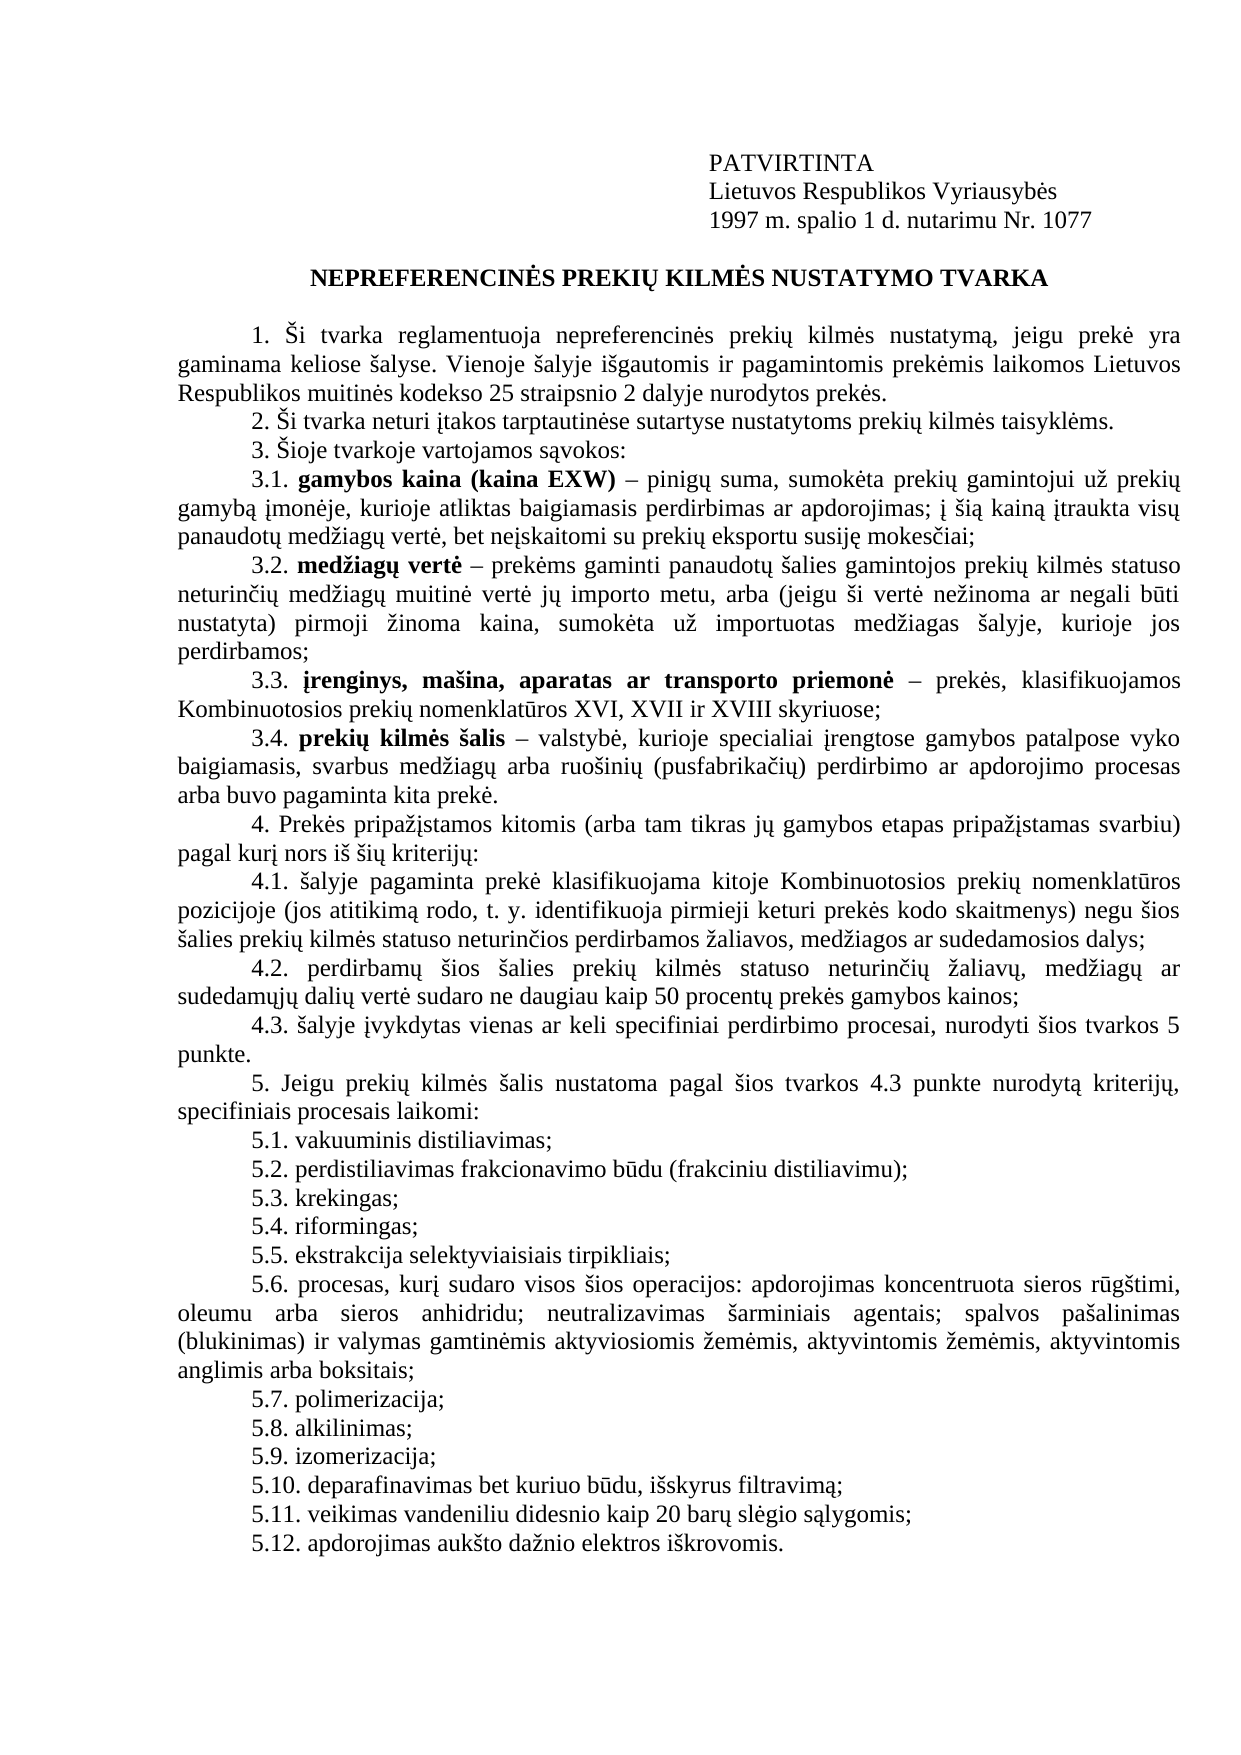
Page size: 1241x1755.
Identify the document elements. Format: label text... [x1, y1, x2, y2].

text 3.1. gamybos kaina (kaina EXW) – pinigų suma, sumokėta prekių gamintojui už prekių gamybą įmonėje, kurioje atliktas baigiamasis perdirbimas ar apdorojimas; į šią kainą įtraukta visų panaudotų medžiagų vertė, bet neįskaitomi su prekių eksportu susiję mokesčiai; [177, 464, 1181, 550]
text 5.9. izomerizacija; [177, 1441, 1181, 1470]
text 5.5. ekstrakcija selektyviaisiais tirpikliais; [177, 1240, 1181, 1269]
text 5.1. vakuuminis distiliavimas; [177, 1125, 1181, 1154]
text 3.2. medžiagų vertė – prekėms gaminti panaudotų šalies gamintojos prekių kilmės statuso neturinčių medžiagų muitinė vertė jų importo metu, arba (jeigu ši vertė nežinoma ar negali būti nustatyta) pirmoji žinoma kaina, sumokėta už importuotas medžiagas šalyje, kurioje jos perdirbamos; [177, 550, 1181, 665]
text Lietuvos Respublikos Vyriausybės [177, 176, 1181, 205]
text 4.3. šalyje įvykdytas vienas ar keli specifiniai perdirbimo procesai, nurodyti šios tvarkos 5 punkte. [177, 1010, 1181, 1068]
text Nepreferencinės prekių kilmės nustatymo tvarka [177, 263, 1181, 291]
text 5.2. perdistiliavimas frakcionavimo būdu (frakciniu distiliavimu); [177, 1154, 1181, 1183]
text 3.3. įrenginys, mašina, aparatas ar transporto priemonė – prekės, klasifikuojamos Kombinuotosios prekių nomenklatūros XVI, XVII ir XVIII skyriuose; [177, 665, 1181, 723]
text 3.4. prekių kilmės šalis – valstybė, kurioje specialiai įrengtose gamybos patalpose vyko baigiamasis, svarbus medžiagų arba ruošinių (pusfabrikačių) perdirbimo ar apdorojimo procesas arba buvo pagaminta kita prekė. [177, 723, 1181, 809]
text 5.7. polimerizacija; [177, 1384, 1181, 1413]
text 5.11. veikimas vandeniliu didesnio kaip 20 barų slėgio sąlygomis; [177, 1499, 1181, 1528]
text 1. Ši tvarka reglamentuoja nepreferencinės prekių kilmės nustatymą, jeigu prekė yra gaminama keliose šalyse. Vienoje šalyje išgautomis ir pagamintomis prekėmis laikomos Lietuvos Respublikos muitinės kodekso 25 straipsnio 2 dalyje nurodytos prekės. [177, 320, 1181, 406]
text 5.10. deparafinavimas bet kuriuo būdu, išskyrus filtravimą; [177, 1470, 1181, 1499]
text 5.8. alkilinimas; [177, 1413, 1181, 1441]
text 4.1. šalyje pagaminta prekė klasifikuojama kitoje Kombinuotosios prekių nomenklatūros pozicijoje (jos atitikimą rodo, t. y. identifikuoja pirmieji keturi prekės kodo skaitmenys) negu šios šalies prekių kilmės statuso neturinčios perdirbamos žaliavos, medžiagos ar sudedamosios dalys; [177, 866, 1181, 953]
text 1997 m. spalio 1 d. nutarimu Nr. 1077 [177, 205, 1181, 234]
text PATVIRTINTA [177, 148, 1181, 176]
text 5.12. apdorojimas aukšto dažnio elektros iškrovomis. [177, 1528, 1181, 1556]
text 2. Ši tvarka neturi įtakos tarptautinėse sutartyse nustatytoms prekių kilmės taisyklėms. [177, 406, 1181, 435]
text 4. Prekės pripažįstamos kitomis (arba tam tikras jų gamybos etapas pripažįstamas svarbiu) pagal kurį nors iš šių kriterijų: [177, 809, 1181, 866]
text 5.4. riformingas; [177, 1211, 1181, 1240]
text 4.2. perdirbamų šios šalies prekių kilmės statuso neturinčių žaliavų, medžiagų ar sudedamųjų dalių vertė sudaro ne daugiau kaip 50 procentų prekės gamybos kainos; [177, 953, 1181, 1010]
text 5. Jeigu prekių kilmės šalis nustatoma pagal šios tvarkos 4.3 punkte nurodytą kriterijų, specifiniais procesais laikomi: [177, 1068, 1181, 1125]
text 5.6. procesas, kurį sudaro visos šios operacijos: apdorojimas koncentruota sieros rūgštimi, oleumu arba sieros anhidridu; neutralizavimas šarminiais agentais; spalvos pašalinimas (blukinimas) ir valymas gamtinėmis aktyviosiomis žemėmis, aktyvintomis žemėmis, aktyvintomis anglimis arba boksitais; [177, 1269, 1181, 1384]
text 3. Šioje tvarkoje vartojamos sąvokos: [177, 435, 1181, 464]
text 5.3. krekingas; [177, 1183, 1181, 1211]
